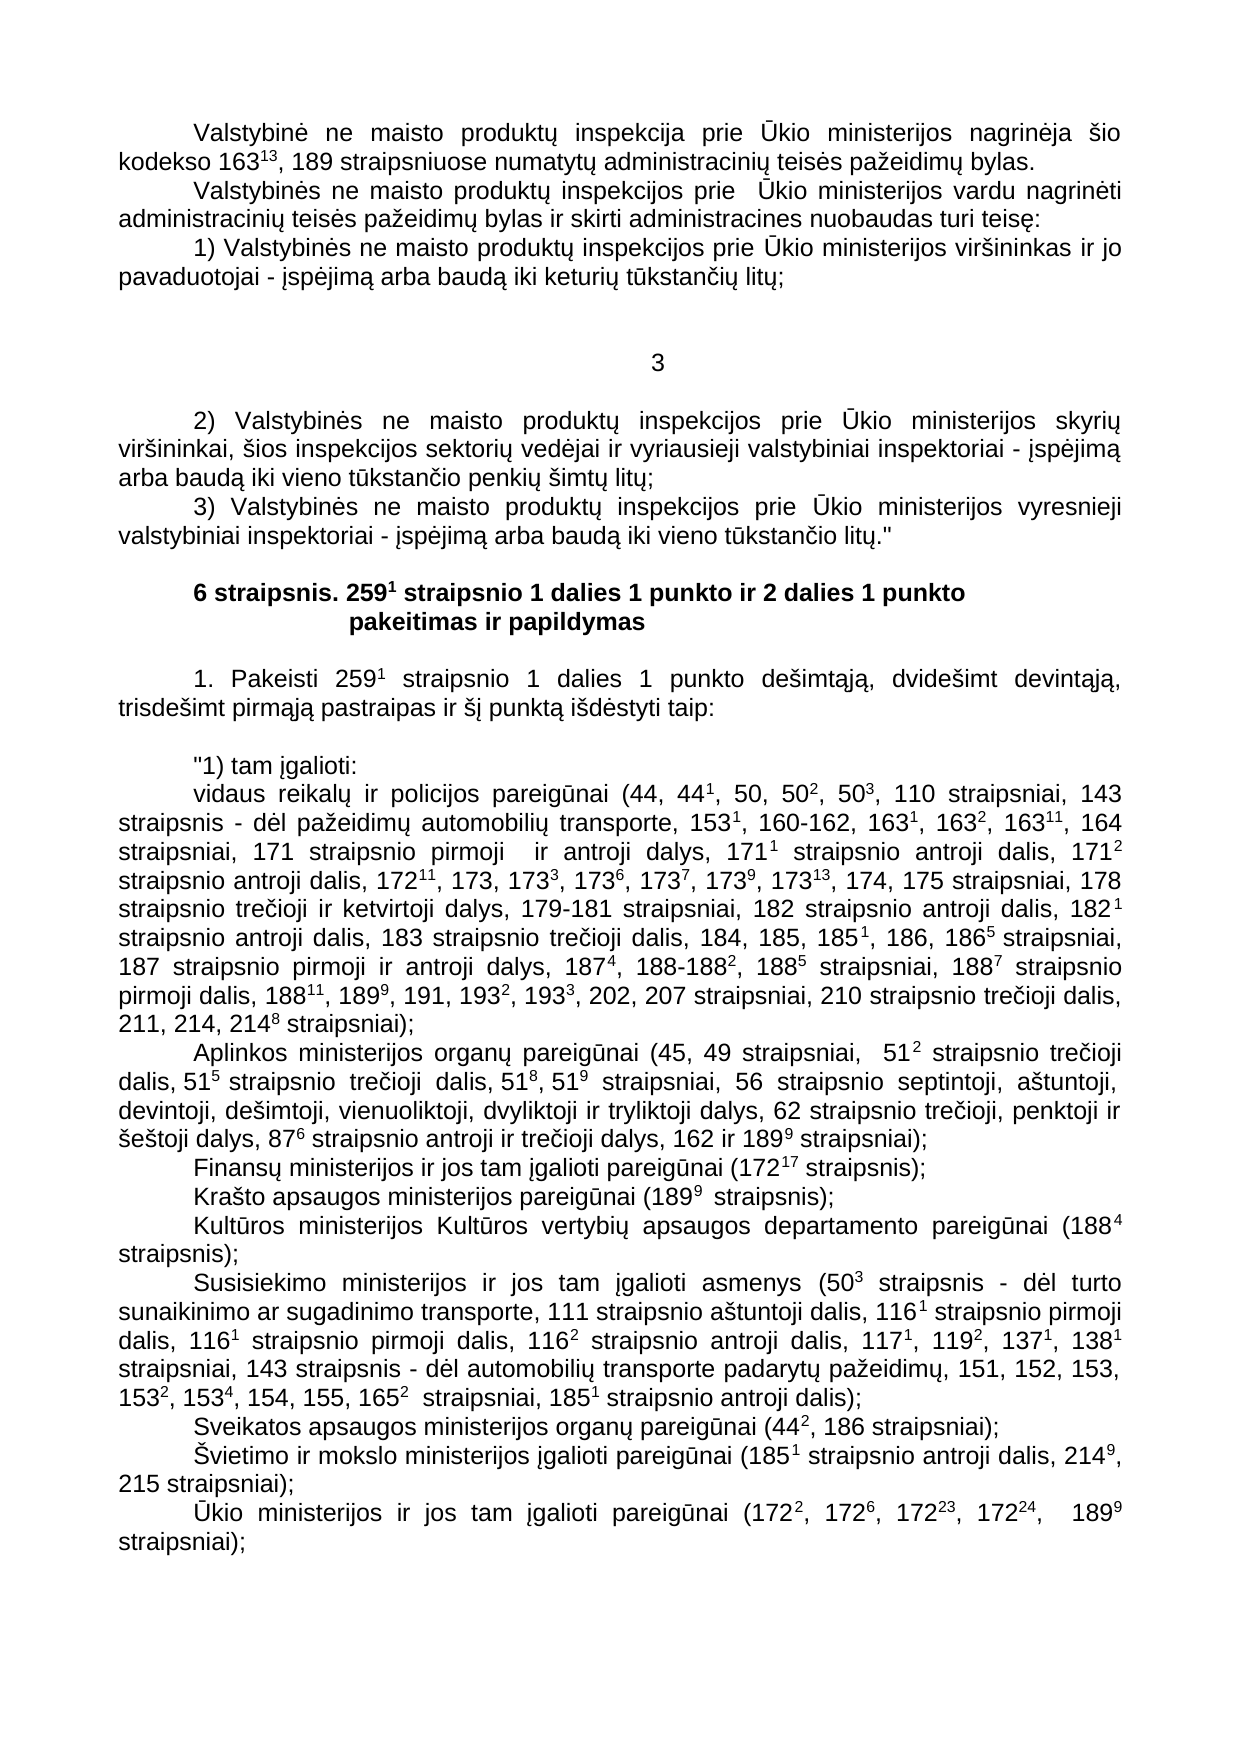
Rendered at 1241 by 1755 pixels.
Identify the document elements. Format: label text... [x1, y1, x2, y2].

text 1) Valstybinės ne maisto produktų inspekcijos prie Ūkio ministerijos viršininkas ir jo pavaduotojai - įspėjimą arba baudą iki keturių tūkstančių litų; [118, 233, 1122, 291]
text Valstybinės ne maisto produktų inspekcijos prie Ūkio ministerijos vardu nagrinėti administracinių teisės pažeidimų bylas ir skirti administracines nuobaudas turi teisę: [118, 176, 1122, 233]
text Susisiekimo ministerijos ir jos tam įgalioti asmenys (503 straipsnis - dėl turto sunaikinimo ar sugadinimo transporte, 111 straipsnio aštuntoji dalis, 1161 straipsnio pirmoji dalis, 1161 straipsnio pirmoji dalis, 1162 straipsnio antroji dalis, 1171, 1192, 1371, 1381 straipsniai, 143 straipsnis - dėl automobilių transporte padarytų pažeidimų, 151, 152, 153, 1532, 1534, 154, 155, 1652 straipsniai, 1851 straipsnio antroji dalis); [118, 1268, 1122, 1412]
text devintoji, dešimtoji, vienuoliktoji, dvyliktoji ir tryliktoji dalys, 62 straipsnio trečioji, penktoji ir šeštoji dalys, 876 straipsnio antroji ir trečioji dalys, 162 ir 1899 straipsniai); [118, 1096, 1122, 1153]
text 1. Pakeisti 2591 straipsnio 1 dalies 1 punkto dešimtąją, dvidešimt devintąją, trisdešimt pirmąją pastraipas ir šį punktą išdėstyti taip: [118, 664, 1122, 722]
text 3) Valstybinės ne maisto produktų inspekcijos prie Ūkio ministerijos vyresnieji valstybiniai inspektoriai - įspėjimą arba baudą iki vieno tūkstančio litų." [118, 492, 1122, 549]
text Finansų ministerijos ir jos tam įgalioti pareigūnai (17217 straipsnis); [118, 1153, 1122, 1182]
text Sveikatos apsaugos ministerijos organų pareigūnai (442, 186 straipsniai); [118, 1412, 1122, 1441]
text pakeitimas ir papildymas [118, 607, 1122, 636]
text Valstybinė ne maisto produktų inspekcija prie Ūkio ministerijos nagrinėja šio kodekso 16313, 189 straipsniuose numatytų administracinių teisės pažeidimų bylas. [118, 118, 1122, 176]
text Kultūros ministerijos Kultūros vertybių apsaugos departamento pareigūnai (1884 straipsnis); [118, 1211, 1122, 1268]
text 6 straipsnis. 2591 straipsnio 1 dalies 1 punkto ir 2 dalies 1 punkto [118, 578, 1122, 607]
text "1) tam įgalioti: [118, 751, 1122, 779]
text Švietimo ir mokslo ministerijos įgalioti pareigūnai (1851 straipsnio antroji dalis, 2149, 215 straipsniai); [118, 1441, 1122, 1498]
text Aplinkos ministerijos organų pareigūnai (45, 49 straipsniai, 512 straipsnio trečioji dalis, 515 straipsnio trečioji dalis, 518, 519 straipsniai, 56 straipsnio septintoji, aštuntoji, [118, 1038, 1122, 1096]
text 2) Valstybinės ne maisto produktų inspekcijos prie Ūkio ministerijos skyrių viršininkai, šios inspekcijos sektorių vedėjai ir vyriausieji valstybiniai inspektoriai - įspėjimą arba baudą iki vieno tūkstančio penkių šimtų litų; [118, 406, 1122, 492]
text vidaus reikalų ir policijos pareigūnai (44, 441, 50, 502, 503, 110 straipsniai, 143 straipsnis - dėl pažeidimų automobilių transporte, 1531, 160-162, 1631, 1632, 16311, 164 straipsniai, 171 straipsnio pirmoji ir antroji dalys, 1711 straipsnio antroji dalis, 1712 straipsnio antroji dalis, 17211, 173, 1733, 1736, 1737, 1739, 17313, 174, 175 straipsniai, 178 straipsnio trečioji ir ketvirtoji dalys, 179-181 straipsniai, 182 straipsnio antroji dalis, 1821 straipsnio antroji dalis, 183 straipsnio trečioji dalis, 184, 185, 1851, 186, 1865 straipsniai, 187 straipsnio pirmoji ir antroji dalys, 1874, 188-1882, 1885 straipsniai, 1887 straipsnio pirmoji dalis, 18811, 1899, 191, 1932, 1933, 202, 207 straipsniai, 210 straipsnio trečioji dalis, 211, 214, 2148 straipsniai); [118, 779, 1122, 1038]
text 3 [118, 348, 1122, 377]
text Krašto apsaugos ministerijos pareigūnai (1899 straipsnis); [118, 1182, 1122, 1211]
text Ūkio ministerijos ir jos tam įgalioti pareigūnai (1722, 1726, 17223, 17224, 1899 straipsniai); [118, 1498, 1122, 1556]
